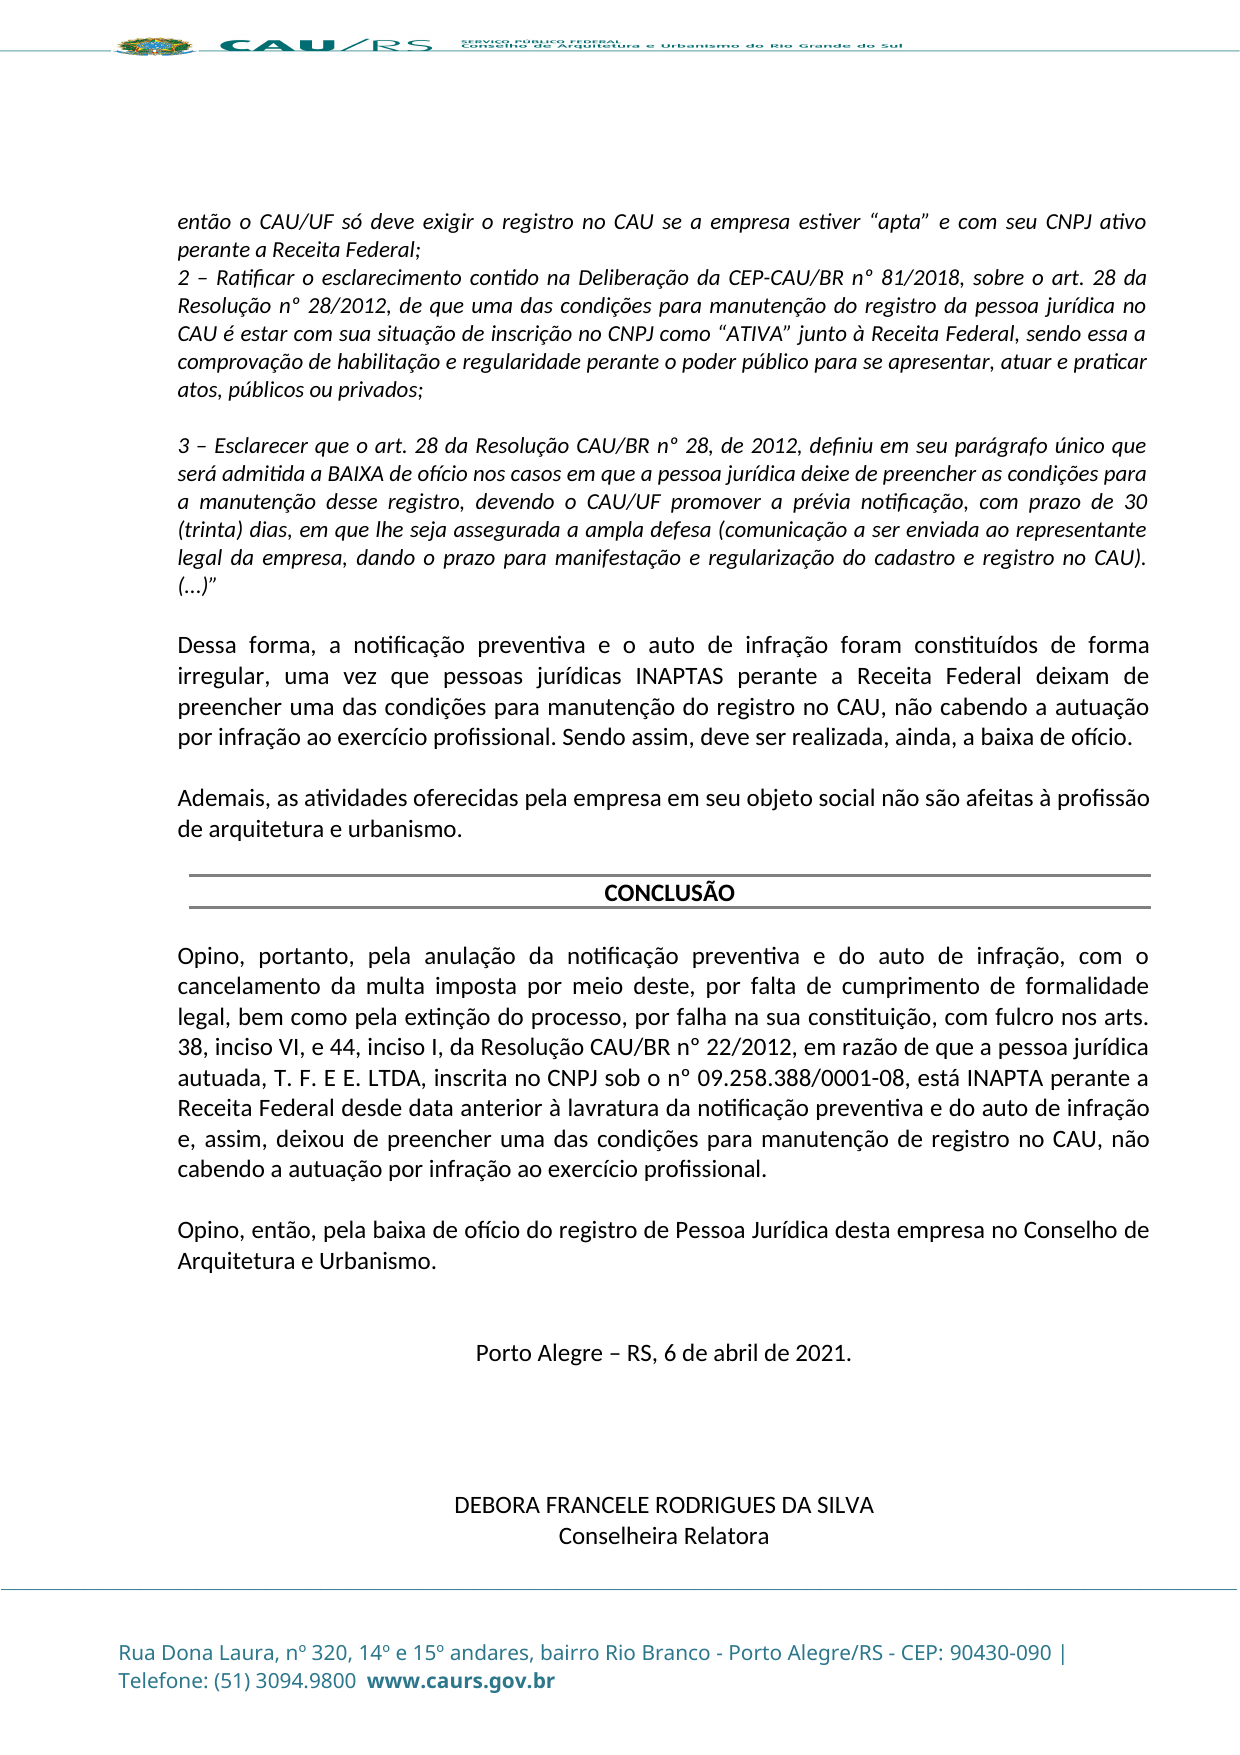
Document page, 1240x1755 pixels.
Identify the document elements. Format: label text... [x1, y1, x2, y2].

text DEBORA FRANCELE RODRIGUES DA SILVA [177, 1489, 1151, 1520]
text Opino, portanto, pela anulação da notificação preventiva e do auto de infração, com o cancelamento da multa imposta por meio deste, por falta de cumprimento de formalidade legal, bem como pela extinção do processo, por falha na sua constituição, com fulcro nos arts. 38, inciso VI, e 44, inciso I, da Resolução CAU/BR nº 22/2012, em razão de que a pessoa jurídica autuada, T. F. E E. LTDA, inscrita no CNPJ sob o nº 09.258.388/0001-08, está INAPTA perante a Receita Federal desde data anterior à lavratura da notificação preventiva e do auto de infração e, assim, deixou de preencher uma das condições para manutenção de registro no CAU, não cabendo a autuação por infração ao exercício profissional. [177, 940, 1151, 1184]
text 3 – Esclarecer que o art. 28 da Resolução CAU/BR nº 28, de 2012, definiu em seu parágrafo único que será admitida a BAIXA de ofício nos casos em que a pessoa jurídica deixe de preencher as condições para a manutenção desse registro, devendo o CAU/UF promover a prévia notificação, com prazo de 30 (trinta) dias, em que lhe seja assegurada a ampla defesa (comunicação a ser enviada ao representante legal da empresa, dando o prazo para manifestação e regularização do cadastro e registro no CAU). (...)” [177, 431, 1151, 599]
text Ademais, as atividades oferecidas pela empresa em seu objeto social não são afeitas à profissão de arquitetura e urbanismo. [177, 782, 1151, 843]
text então o CAU/UF só deve exigir o registro no CAU se a empresa estiver “apta” e com seu CNPJ ativo perante a Receita Federal; [177, 207, 1151, 263]
text Dessa forma, a notificação preventiva e o auto de infração foram constituídos de forma irregular, uma vez que pessoas jurídicas INAPTAS perante a Receita Federal deixam de preencher uma das condições para manutenção do registro no CAU, não cabendo a autuação por infração ao exercício profissional. Sendo assim, deve ser realizada, ainda, a baixa de ofício. [177, 629, 1151, 752]
text Porto Alegre – RS, 6 de abril de 2021. [177, 1337, 1151, 1367]
text 2 – Ratificar o esclarecimento contido na Deliberação da CEP-CAU/BR nº 81/2018, sobre o art. 28 da Resolução nº 28/2012, de que uma das condições para manutenção do registro da pessoa jurídica no CAU é estar com sua situação de inscrição no CNPJ como “ATIVA” junto à Receita Federal, sendo essa a comprovação de habilitação e regularidade perante o poder público para se apresentar, atuar e praticar atos, públicos ou privados; [177, 263, 1151, 403]
table_header CONCLUSÃO [189, 877, 1151, 906]
text Conselheira Relatora [177, 1520, 1151, 1550]
text Opino, então, pela baixa de ofício do registro de Pessoa Jurídica desta empresa no Conselho de Arquitetura e Urbanismo. [177, 1214, 1151, 1276]
